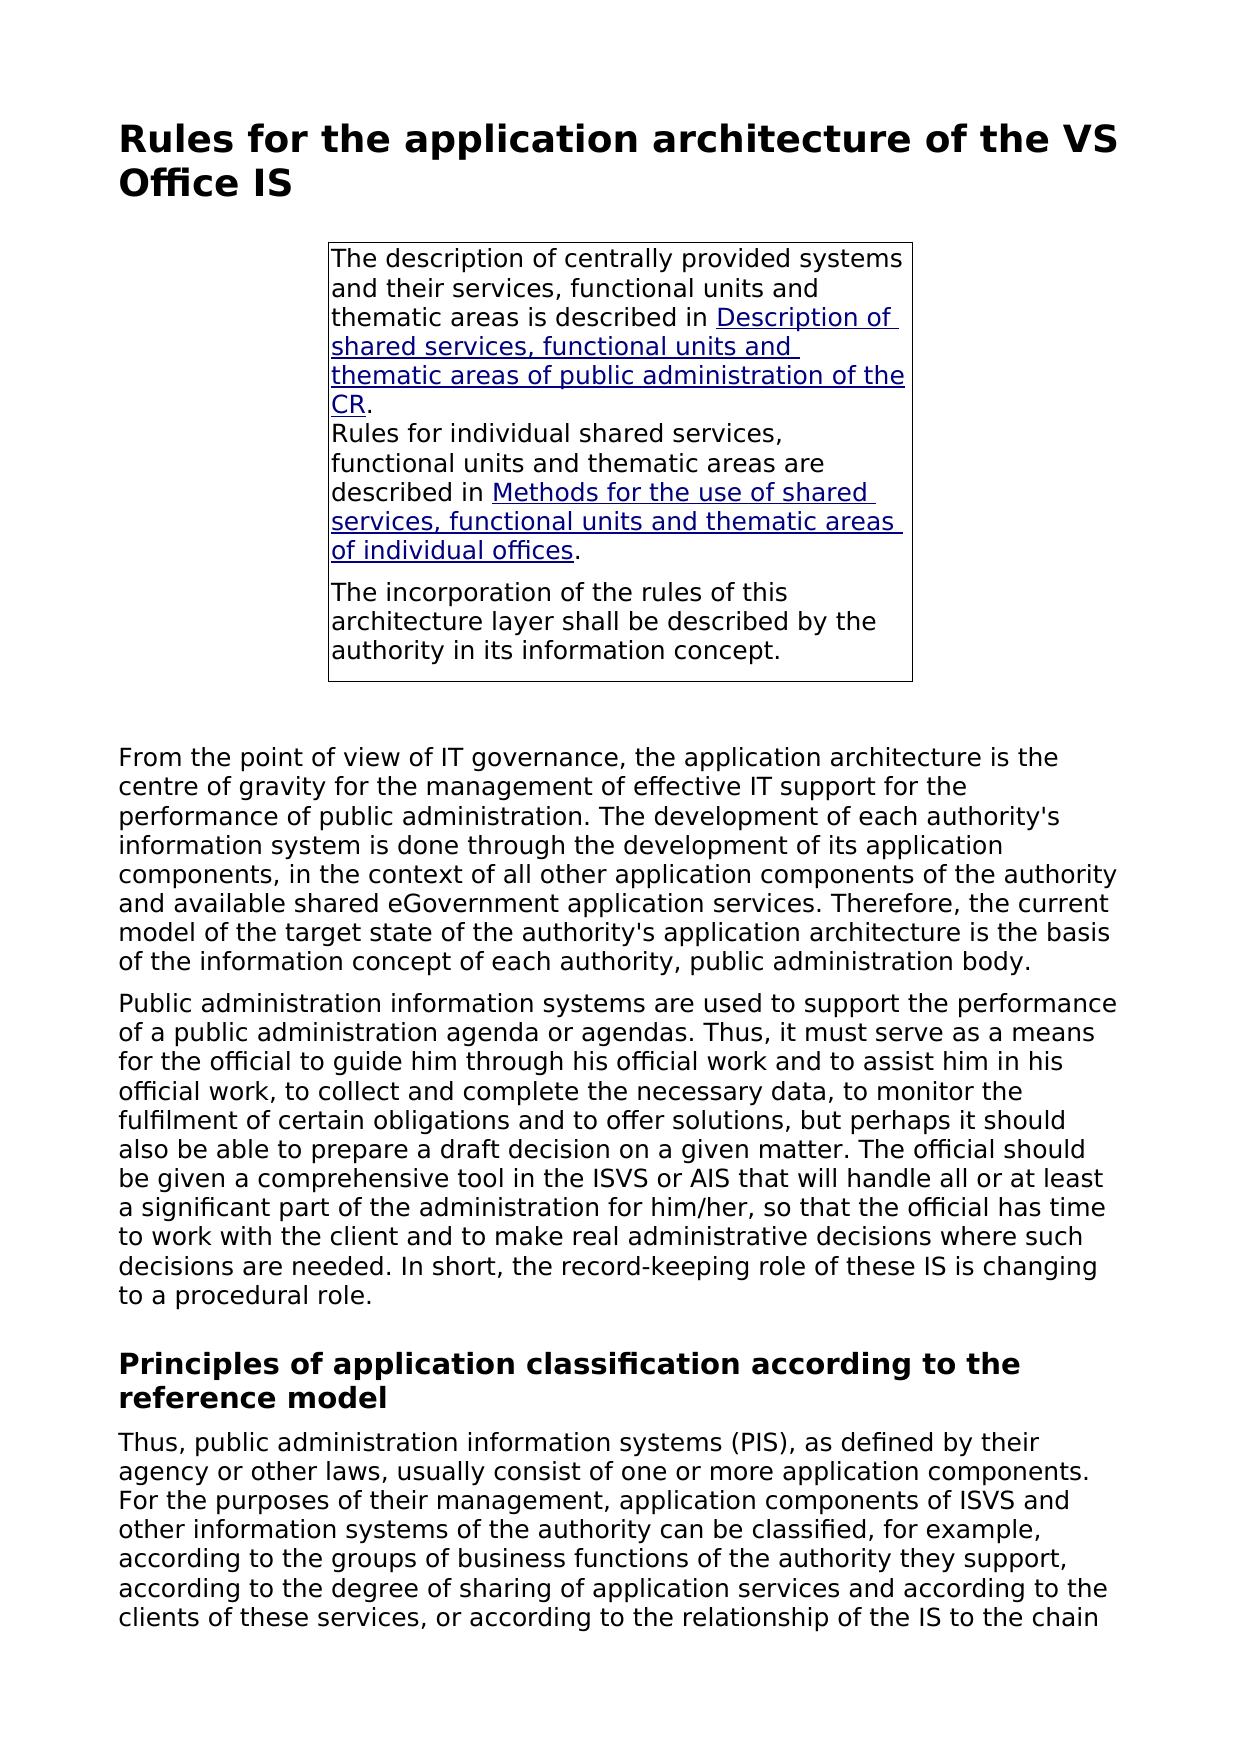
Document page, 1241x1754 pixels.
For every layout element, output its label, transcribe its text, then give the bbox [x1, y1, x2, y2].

text Public administration information systems are used to support the performance of a public administration agenda or agendas. Thus, it must serve as a means for the official to guide him through his official work and to assist him in his official work, to collect and complete the necessary data, to monitor the fulfilment of certain obligations and to offer solutions, but perhaps it should also be able to prepare a draft decision on a given matter. The official should be given a comprehensive tool in the ISVS or AIS that will handle all or at least a significant part of the administration for him/her, so that the official has time to work with the client and to make real administrative decisions where such decisions are needed. In short, the record-keeping role of these IS is changing to a procedural role. [118, 989, 1122, 1310]
subtitle Rules for the application architecture of the VS Office IS [118, 118, 1122, 205]
text From the point of view of IT governance, the application architecture is the centre of gravity for the management of effective IT support for the performance of public administration. The development of each authority's information system is done through the development of its application components, in the context of all other application components of the authority and available shared eGovernment application services. Therefore, the current model of the target state of the authority's application architecture is the basis of the information concept of each authority, public administration body. [118, 743, 1122, 977]
table_header The description of centrally provided systems and their services, functional units and thematic areas is described in Description of shared services, functional units and thematic areas of public administration of the CR. Rules for individual shared services, functional units and thematic areas are described in Methods for the use of shared services, functional units and thematic areas of individual offices. The incorporation of the rules of this architecture layer shall be described by the authority in its information concept. [329, 243, 912, 681]
text Thus, public administration information systems (PIS), as defined by their agency or other laws, usually consist of one or more application components. For the purposes of their management, application components of ISVS and other information systems of the authority can be classified, for example, according to the groups of business functions of the authority they support, according to the degree of sharing of application services and according to the clients of these services, or according to the relationship of the IS to the chain [118, 1428, 1122, 1632]
subtitle Principles of application classification according to the reference model [118, 1347, 1122, 1415]
